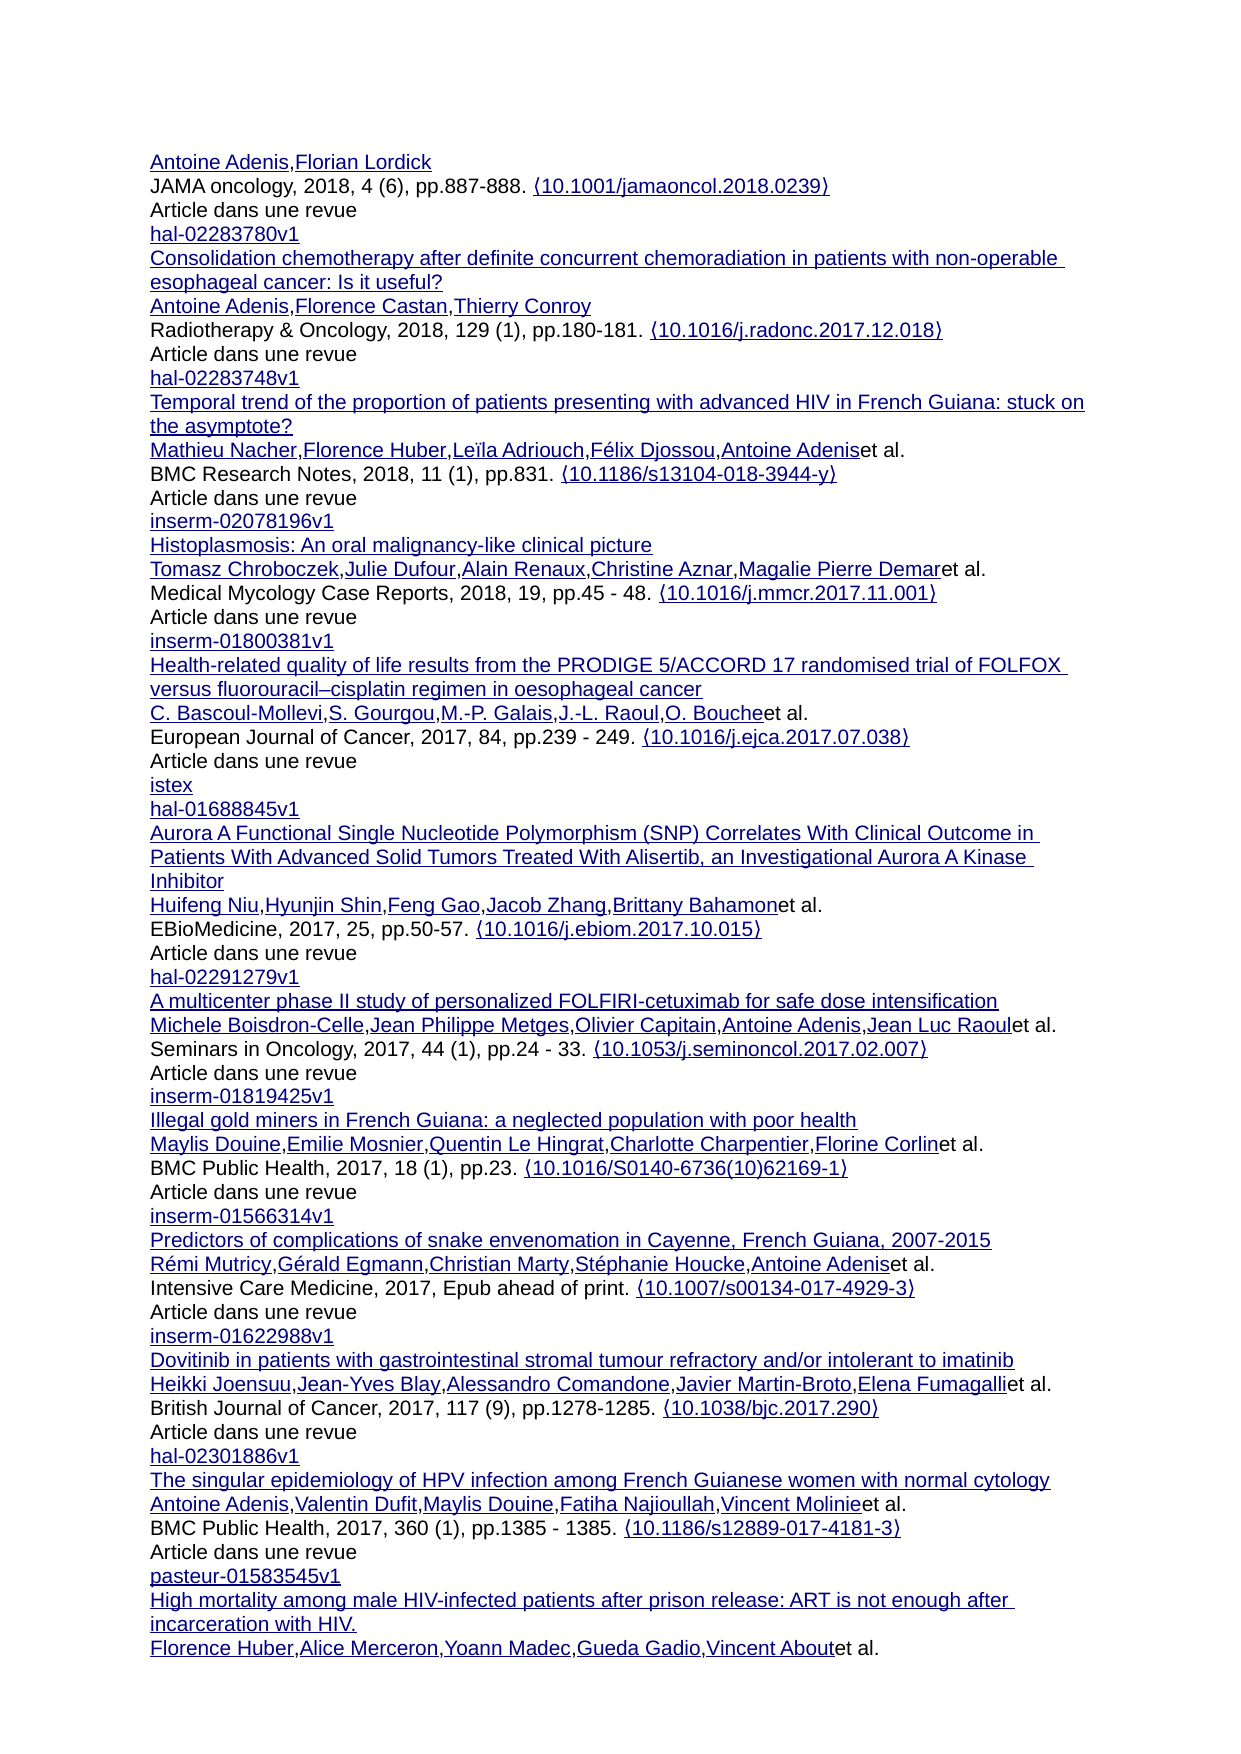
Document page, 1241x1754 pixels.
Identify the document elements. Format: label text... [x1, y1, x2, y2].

table_cell Illegal gold miners in French Guiana: a neglected population with poor health Maylis Douine,Emilie Mosnier,Quentin Le Hingrat,Charlotte Charpentier,Florine Corlinet al. BMC Public Health, 2017, 18 (1), pp.23. ⟨10.1016/S0140-6736(10)62169-1⟩ Article dans une revue inserm-01566314v1 [150, 1108, 1090, 1228]
table_cell The singular epidemiology of HPV infection among French Guianese women with normal cytology Antoine Adenis,Valentin Dufit,Maylis Douine,Fatiha Najioullah,Vincent Molinieet al. BMC Public Health, 2017, 360 (1), pp.1385 - 1385. ⟨10.1186/s12889-017-4181-3⟩ Article dans une revue pasteur-01583545v1 [150, 1468, 1090, 1587]
table_cell A multicenter phase II study of personalized FOLFIRI-cetuximab for safe dose intensification Michele Boisdron-Celle,Jean Philippe Metges,Olivier Capitain,Antoine Adenis,Jean Luc Raoulet al. Seminars in Oncology, 2017, 44 (1), pp.24 - 33. ⟨10.1053/j.seminoncol.2017.02.007⟩ Article dans une revue inserm-01819425v1 [150, 989, 1090, 1108]
table_cell Aurora A Functional Single Nucleotide Polymorphism (SNP) Correlates With Clinical Outcome in Patients With Advanced Solid Tumors Treated With Alisertib, an Investigational Aurora A Kinase Inhibitor Huifeng Niu,Hyunjin Shin,Feng Gao,Jacob Zhang,Brittany Bahamonet al. EBioMedicine, 2017, 25, pp.50-57. ⟨10.1016/j.ebiom.2017.10.015⟩ Article dans une revue hal-02291279v1 [150, 821, 1090, 988]
table_cell Dovitinib in patients with gastrointestinal stromal tumour refractory and/or intolerant to imatinib Heikki Joensuu,Jean-Yves Blay,Alessandro Comandone,Javier Martin-Broto,Elena Fumagalliet al. British Journal of Cancer, 2017, 117 (9), pp.1278-1285. ⟨10.1038/bjc.2017.290⟩ Article dans une revue hal-02301886v1 [150, 1348, 1090, 1468]
table_cell Health-related quality of life results from the PRODIGE 5/ACCORD 17 randomised trial of FOLFOX versus fluorouracil–cisplatin regimen in oesophageal cancer C. Bascoul-Mollevi,S. Gourgou,M.-P. Galais,J.-L. Raoul,O. Boucheet al. European Journal of Cancer, 2017, 84, pp.239 - 249. ⟨10.1016/j.ejca.2017.07.038⟩ Article dans une revue istex hal-01688845v1 [150, 653, 1090, 821]
table_cell Predictors of complications of snake envenomation in Cayenne, French Guiana, 2007-2015 Rémi Mutricy,Gérald Egmann,Christian Marty,Stéphanie Houcke,Antoine Adeniset al. Intensive Care Medicine, 2017, Epub ahead of print. ⟨10.1007/s00134-017-4929-3⟩ Article dans une revue inserm-01622988v1 [150, 1228, 1090, 1348]
table_cell Consolidation chemotherapy after definite concurrent chemoradiation in patients with non-operable esophageal cancer: Is it useful? Antoine Adenis,Florence Castan,Thierry Conroy Radiotherapy & Oncology, 2018, 129 (1), pp.180-181. ⟨10.1016/j.radonc.2017.12.018⟩ Article dans une revue hal-02283748v1 [150, 246, 1090, 389]
table_cell Antoine Adenis,Florian Lordick JAMA oncology, 2018, 4 (6), pp.887-888. ⟨10.1001/jamaoncol.2018.0239⟩ Article dans une revue hal-02283780v1 [150, 150, 1090, 246]
table_cell High mortality among male HIV-infected patients after prison release: ART is not enough after incarceration with HIV. Florence Huber,Alice Merceron,Yoann Madec,Gueda Gadio,Vincent Aboutet al. [150, 1588, 1090, 1659]
table_cell Temporal trend of the proportion of patients presenting with advanced HIV in French Guiana: stuck on the asymptote? Mathieu Nacher,Florence Huber,Leïla Adriouch,Félix Djossou,Antoine Adeniset al. BMC Research Notes, 2018, 11 (1), pp.831. ⟨10.1186/s13104-018-3944-y⟩ Article dans une revue inserm-02078196v1 [150, 390, 1090, 533]
table_cell Histoplasmosis: An oral malignancy-like clinical picture Tomasz Chroboczek,Julie Dufour,Alain Renaux,Christine Aznar,Magalie Pierre Demaret al. Medical Mycology Case Reports, 2018, 19, pp.45 - 48. ⟨10.1016/j.mmcr.2017.11.001⟩ Article dans une revue inserm-01800381v1 [150, 533, 1090, 653]
